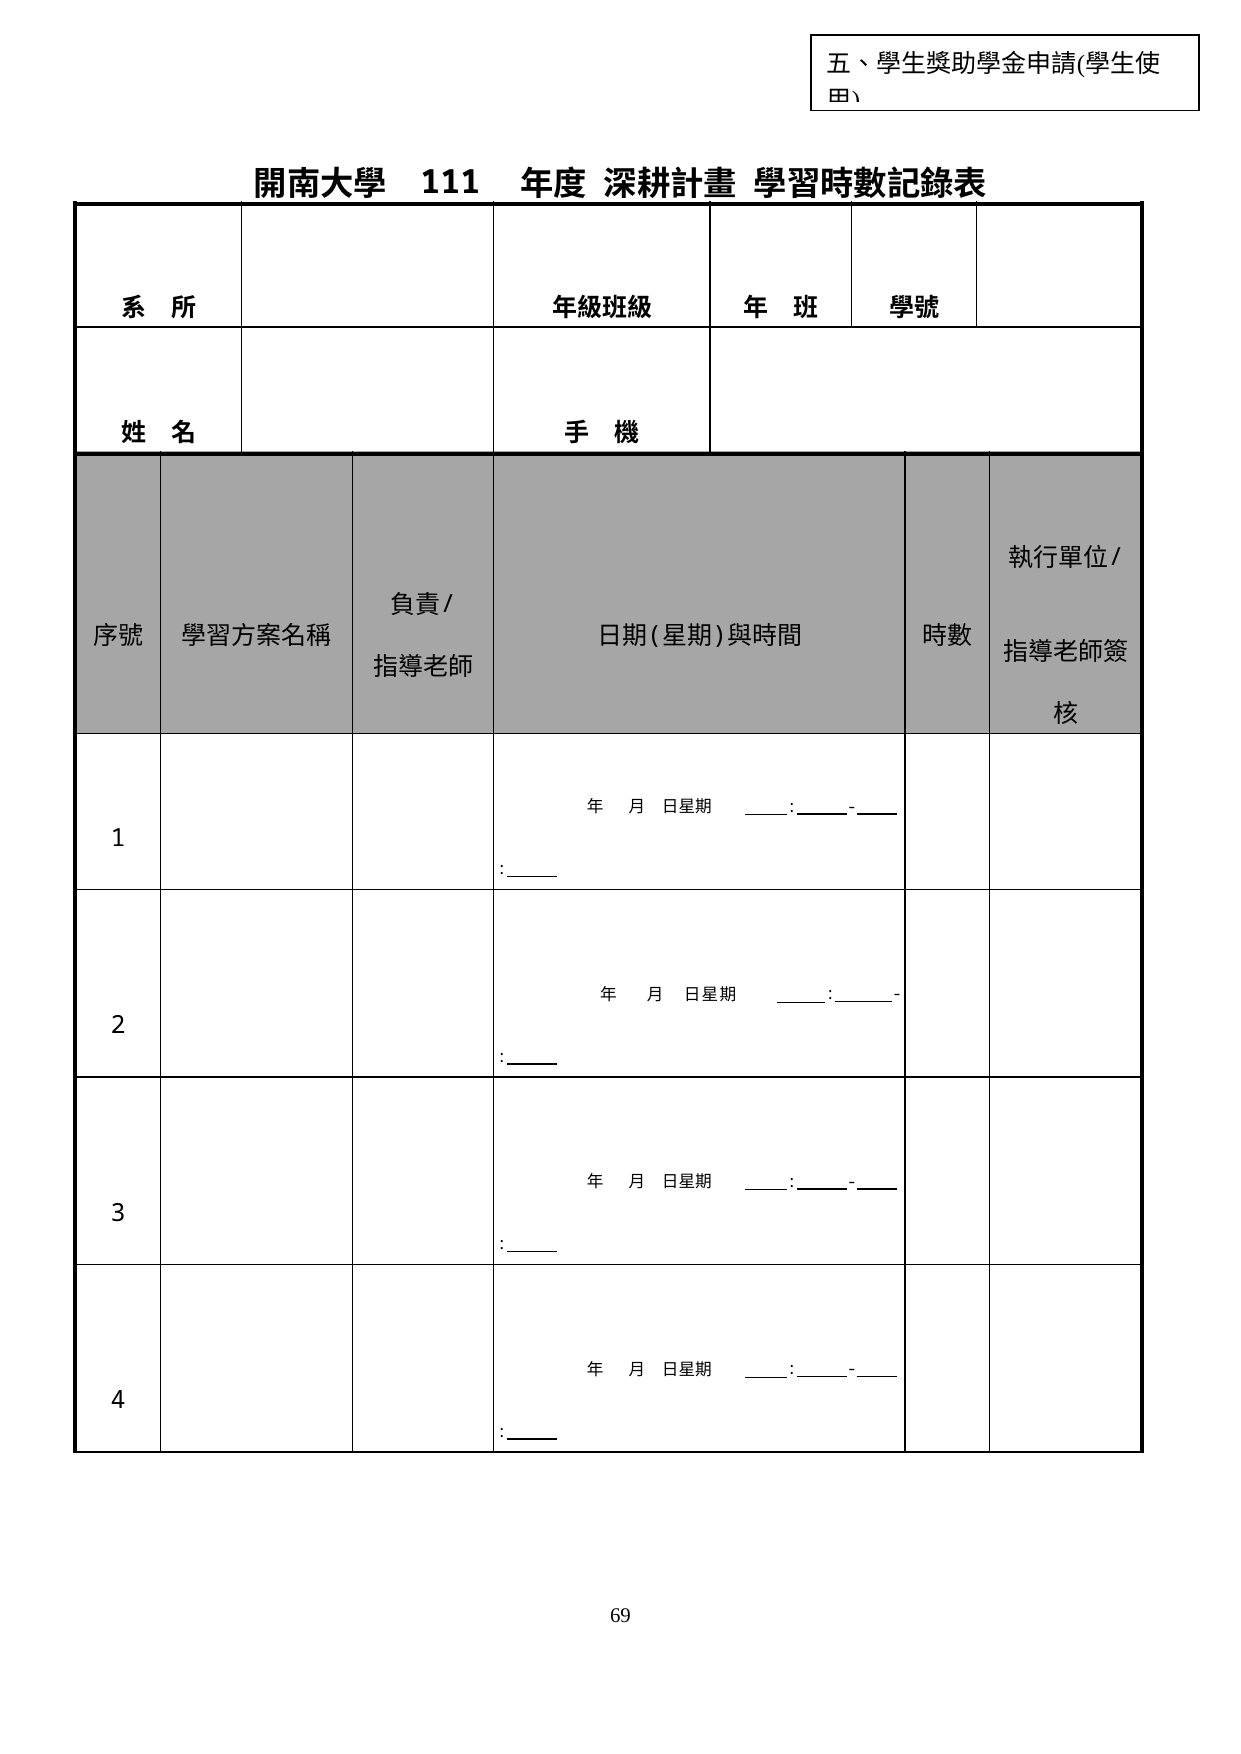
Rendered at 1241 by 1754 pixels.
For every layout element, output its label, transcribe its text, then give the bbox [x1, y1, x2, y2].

table_header [1158, 201, 1165, 326]
table_header 系 所 [77, 206, 241, 326]
table_cell 年 月 日星期 : - : [494, 890, 904, 1076]
table_header [242, 206, 493, 326]
table_cell [990, 1078, 1140, 1264]
table_cell 4 [77, 1265, 160, 1451]
table_cell [906, 1078, 989, 1264]
table_header [1144, 201, 1150, 326]
table_cell 2 [77, 890, 160, 1076]
table_cell [906, 1265, 989, 1451]
table_cell [1150, 733, 1158, 889]
table_cell 執行單位/ 指導老師簽核 [990, 456, 1140, 733]
table_cell [1150, 1076, 1158, 1264]
table_header 年 班 [711, 206, 851, 326]
table_cell 序號 [77, 456, 160, 733]
table_cell [1150, 326, 1158, 451]
table_cell [990, 734, 1140, 889]
table_cell [1158, 1264, 1165, 1451]
table_cell [711, 328, 1140, 451]
table_cell 時數 [906, 456, 989, 733]
table_cell [353, 1078, 493, 1264]
table_cell [1158, 326, 1165, 451]
table_cell [1158, 1076, 1165, 1264]
table_cell [1144, 1264, 1150, 1451]
table_cell [161, 890, 352, 1076]
table_cell [1158, 451, 1165, 733]
table_cell [353, 890, 493, 1076]
table_cell [906, 734, 989, 889]
table_cell 姓 名 [77, 328, 241, 451]
table_cell 1 [77, 734, 160, 889]
table_header 年級班級 [494, 206, 709, 326]
table_cell 3 [77, 1078, 160, 1264]
table_cell [161, 1078, 352, 1264]
text 開南大學 111 年度 深耕計畫 學習時數記錄表 [75, 139, 1165, 201]
table_cell [1144, 733, 1150, 889]
table_cell [1144, 1076, 1150, 1264]
table_cell [990, 1265, 1140, 1451]
table_cell [1150, 451, 1158, 733]
table_cell 負責/ 指導老師 [353, 456, 493, 733]
table_cell [242, 328, 493, 451]
table_cell 年 月 日星期 : - : [494, 1078, 904, 1264]
table_cell 日期(星期)與時間 [494, 456, 904, 733]
table_cell [1150, 1264, 1158, 1451]
table_cell [1158, 733, 1165, 889]
table_cell [353, 734, 493, 889]
table_cell [906, 890, 989, 1076]
table_cell [1144, 326, 1150, 451]
table_cell 手 機 [494, 328, 709, 451]
table_cell [990, 890, 1140, 1076]
table_header [977, 206, 1140, 326]
table_header [1150, 201, 1158, 326]
table_cell 年 月 日星期 : - : [494, 1265, 904, 1451]
table_cell [1150, 889, 1158, 1076]
table_cell [1158, 889, 1165, 1076]
table_cell 年 月 日星期 : - : [494, 734, 904, 889]
table_cell [161, 1265, 352, 1451]
table_header 學號 [852, 206, 976, 326]
table_cell [161, 734, 352, 889]
table_cell [353, 1265, 493, 1451]
table_cell [1144, 451, 1150, 733]
table_cell 學習方案名稱 [161, 456, 352, 733]
table_cell [1144, 889, 1150, 1076]
